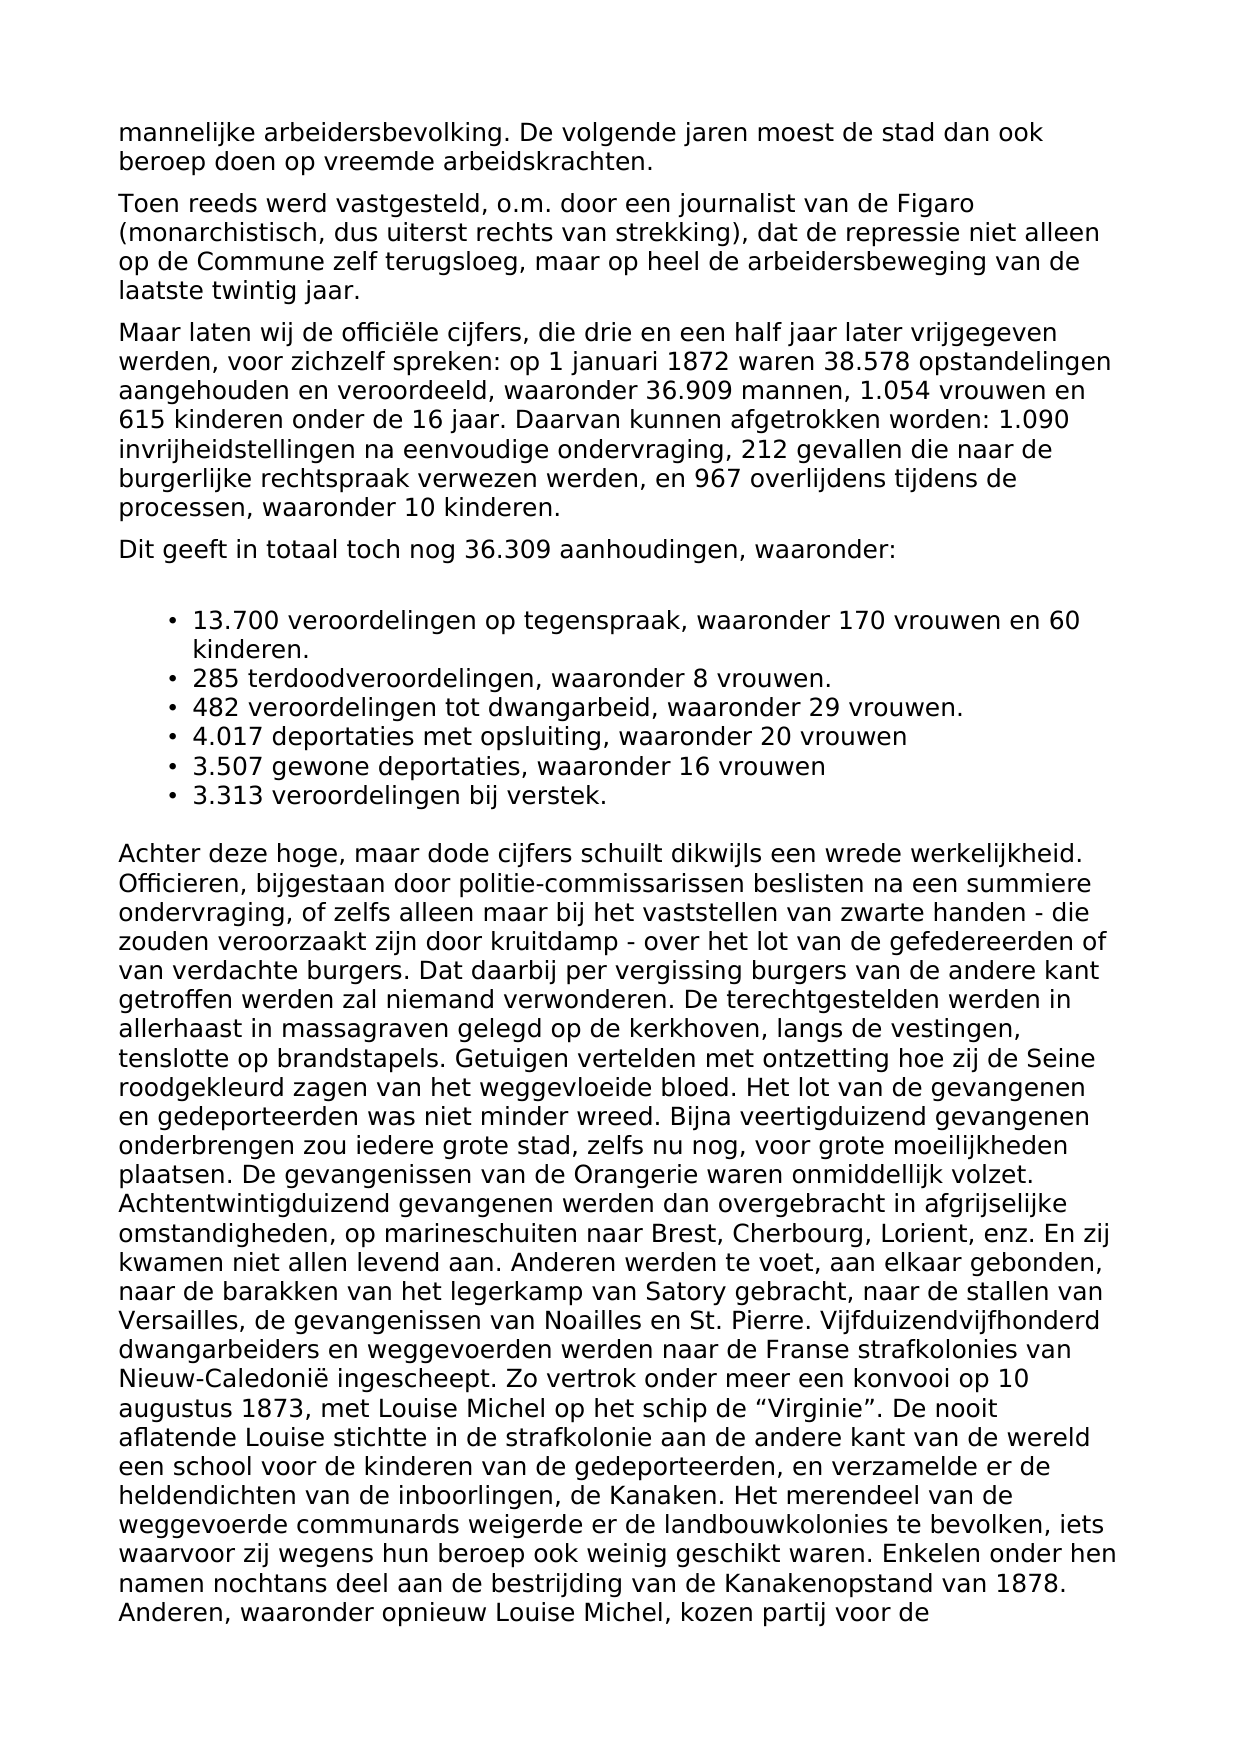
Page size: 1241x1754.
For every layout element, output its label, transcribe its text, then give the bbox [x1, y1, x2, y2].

list 285 terdoodveroordelingen, waaronder 8 vrouwen. [177, 664, 1122, 693]
list 4.017 deportaties met opsluiting, waaronder 20 vrouwen [177, 723, 1122, 752]
list 13.700 veroordelingen op tegenspraak, waaronder 170 vrouwen en 60 kinderen. [177, 606, 1122, 664]
text Dit geeft in totaal toch nog 36.309 aanhoudingen, waaronder: [118, 535, 1122, 564]
text mannelijke arbeidersbevolking. De volgende jaren moest de stad dan ook beroep doen op vreemde arbeidskrachten. [118, 118, 1122, 176]
text Maar laten wij de officiële cijfers, die drie en een half jaar later vrijgegeven werden, voor zichzelf spreken: op 1 januari 1872 waren 38.578 opstandelingen aangehouden en veroordeeld, waaronder 36.909 mannen, 1.054 vrouwen en 615 kinderen onder de 16 jaar. Daarvan kunnen afgetrokken worden: 1.090 invrijheidstellingen na eenvoudige ondervraging, 212 gevallen die naar de burgerlijke rechtspraak verwezen werden, en 967 overlijdens tijdens de processen, waaronder 10 kinderen. [118, 318, 1122, 522]
text Achter deze hoge, maar dode cijfers schuilt dikwijls een wrede werkelijkheid. Officieren, bijgestaan door politie-commissarissen beslisten na een summiere ondervraging, of zelfs alleen maar bij het vaststellen van zwarte handen - die zouden veroorzaakt zijn door kruitdamp - over het lot van de gefedereerden of van verdachte burgers. Dat daarbij per vergissing burgers van de andere kant getroffen werden zal niemand verwonderen. De terechtgestelden werden in allerhaast in massagraven gelegd op de kerkhoven, langs de vestingen, tenslotte op brandstapels. Getuigen vertelden met ontzetting hoe zij de Seine roodgekleurd zagen van het weggevloeide bloed. Het lot van de gevangenen en gedeporteerden was niet minder wreed. Bijna veertigduizend gevangenen onderbrengen zou iedere grote stad, zelfs nu nog, voor grote moeilijkheden plaatsen. De gevangenissen van de Orangerie waren onmiddellijk volzet. Achtentwintigduizend gevangenen werden dan overgebracht in afgrijselijke omstandigheden, op marineschuiten naar Brest, Cherbourg, Lorient, enz. En zij kwamen niet allen levend aan. Anderen werden te voet, aan elkaar gebonden, naar de barakken van het legerkamp van Satory gebracht, naar de stallen van Versailles, de gevangenissen van Noailles en St. Pierre. Vijfduizendvijfhonderd dwangarbeiders en weggevoerden werden naar de Franse strafkolonies van Nieuw-Caledonië ingescheept. Zo vertrok onder meer een konvooi op 10 augustus 1873, met Louise Michel op het schip de “Virginie”. De nooit aflatende Louise stichtte in de strafkolonie aan de andere kant van de wereld een school voor de kinderen van de gedeporteerden, en verzamelde er de heldendichten van de inboorlingen, de Kanaken. Het merendeel van de weggevoerde communards weigerde er de landbouwkolonies te bevolken, iets waarvoor zij wegens hun beroep ook weinig geschikt waren. Enkelen onder hen namen nochtans deel aan de bestrijding van de Kanakenopstand van 1878. Anderen, waaronder opnieuw Louise Michel, kozen partij voor de [118, 839, 1122, 1627]
list 3.507 gewone deportaties, waaronder 16 vrouwen [177, 752, 1122, 781]
text Toen reeds werd vastgesteld, o.m. door een journalist van de Figaro (monarchistisch, dus uiterst rechts van strekking), dat de repressie niet alleen op de Commune zelf terugsloeg, maar op heel de arbeidersbeweging van de laatste twintig jaar. [118, 189, 1122, 306]
list 3.313 veroordelingen bij verstek. [177, 781, 1122, 810]
list 482 veroordelingen tot dwangarbeid, waaronder 29 vrouwen. [177, 693, 1122, 723]
